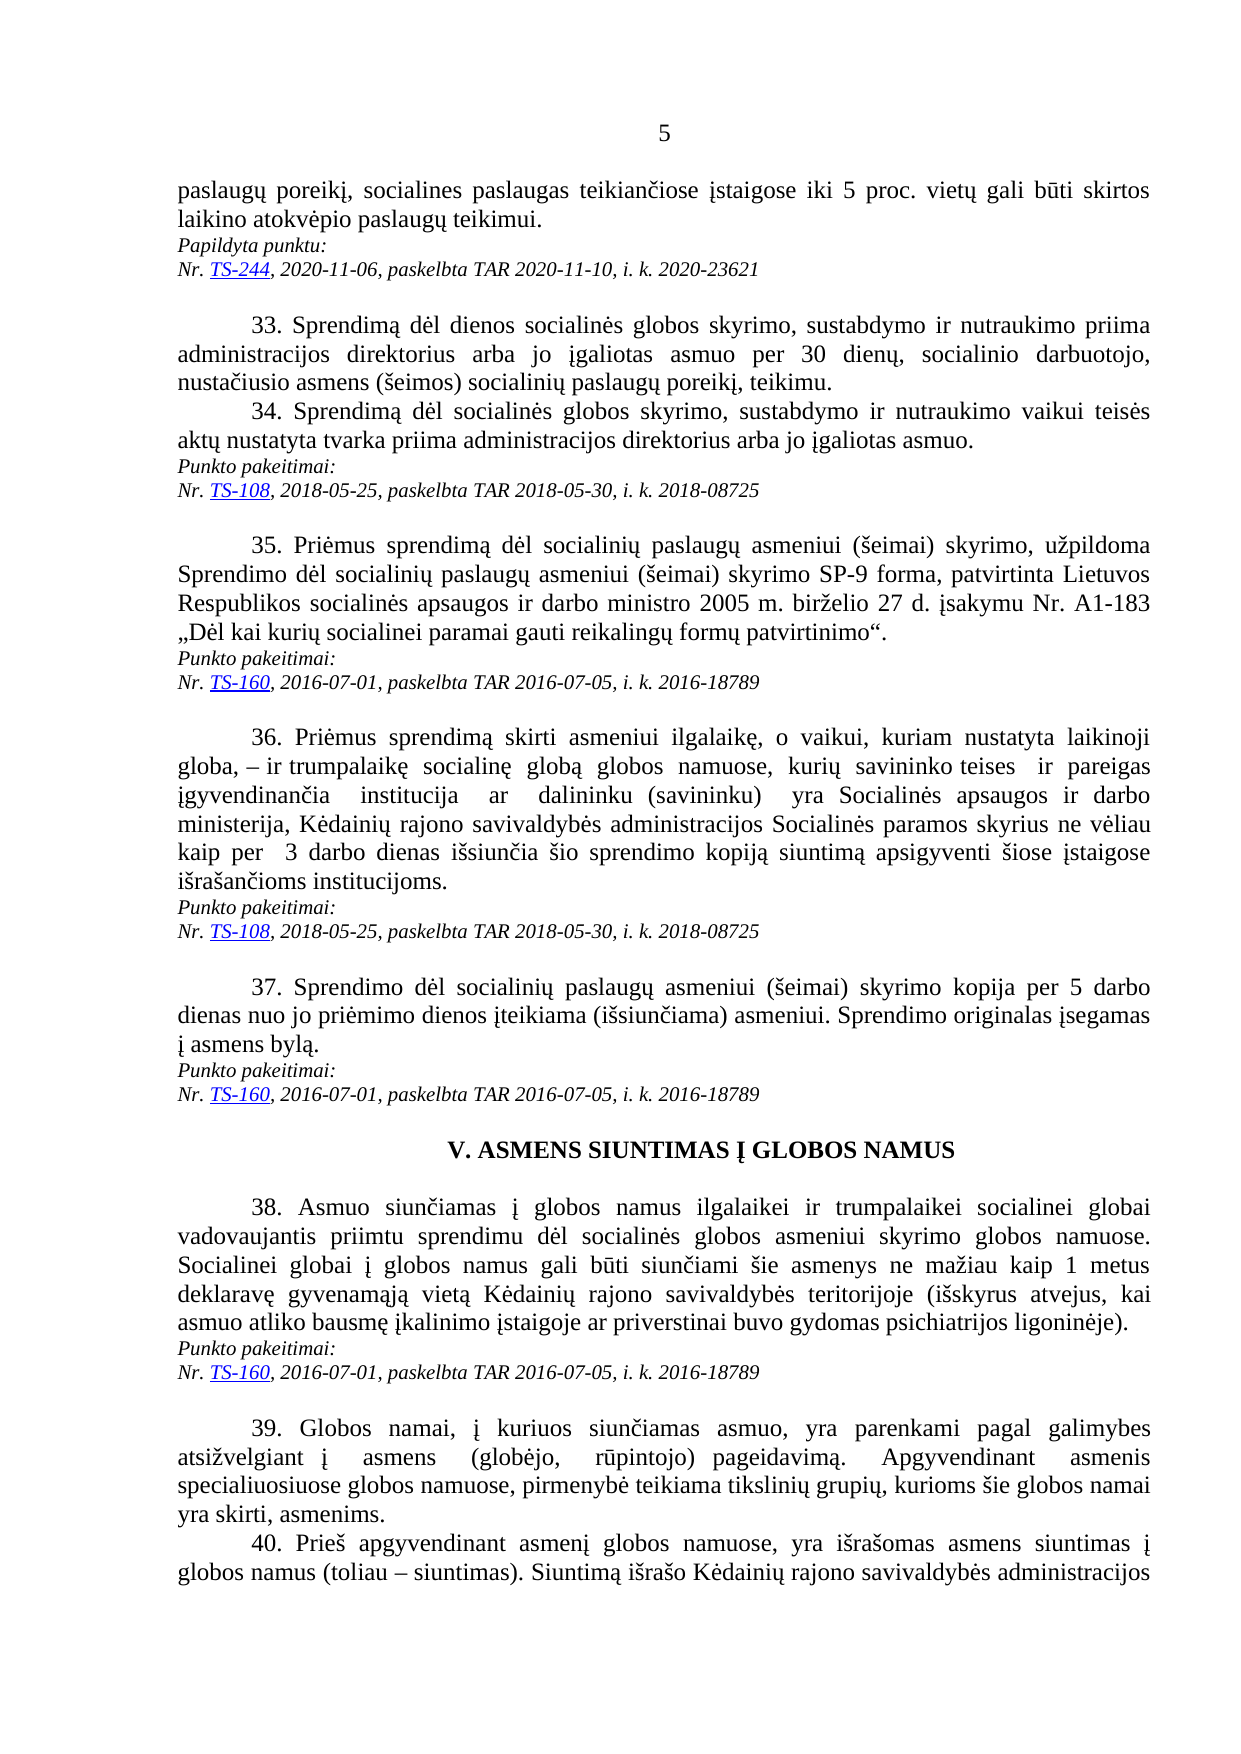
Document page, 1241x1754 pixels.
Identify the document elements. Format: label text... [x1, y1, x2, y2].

text Nr. TS-160, 2016-07-01, paskelbta TAR 2016-07-05, i. k. 2016-18789 [177, 670, 1152, 694]
text V. ASMENS SIUNTIMAS Į GLOBOS NAMUS [177, 1135, 1152, 1164]
text Punkto pakeitimai: [177, 1336, 1152, 1360]
text Punkto pakeitimai: [177, 895, 1152, 919]
text Nr. TS-108, 2018-05-25, paskelbta TAR 2018-05-30, i. k. 2018-08725 [177, 919, 1152, 943]
text Punkto pakeitimai: [177, 646, 1152, 670]
text Punkto pakeitimai: [177, 454, 1152, 478]
text Nr. TS-160, 2016-07-01, paskelbta TAR 2016-07-05, i. k. 2016-18789 [177, 1360, 1152, 1384]
text Nr. TS-160, 2016-07-01, paskelbta TAR 2016-07-05, i. k. 2016-18789 [177, 1082, 1152, 1106]
text Nr. TS-108, 2018-05-25, paskelbta TAR 2018-05-30, i. k. 2018-08725 [177, 478, 1152, 502]
text Nr. TS-244, 2020-11-06, paskelbta TAR 2020-11-10, i. k. 2020-23621 [177, 257, 1152, 281]
text 33. Sprendimą dėl dienos socialinės globos skyrimo, sustabdymo ir nutraukimo priima administracijos direktorius arba jo įgaliotas asmuo per 30 dienų, socialinio darbuotojo, nustačiusio asmens (šeimos) socialinių paslaugų poreikį, teikimu. [177, 310, 1152, 396]
text Punkto pakeitimai: [177, 1058, 1152, 1082]
text Papildyta punktu: [177, 233, 1152, 257]
text 38. Asmuo siunčiamas į globos namus ilgalaikei ir trumpalaikei socialinei globai vadovaujantis priimtu sprendimu dėl socialinės globos asmeniui skyrimo globos namuose. Socialinei globai į globos namus gali būti siunčiami šie asmenys ne mažiau kaip 1 metus deklaravę gyvenamąją vietą Kėdainių rajono savivaldybės teritorijoje (išskyrus atvejus, kai asmuo atliko bausmę įkalinimo įstaigoje ar priverstinai buvo gydomas psichiatrijos ligoninėje). [177, 1192, 1152, 1336]
text 35. Priėmus sprendimą dėl socialinių paslaugų asmeniui (šeimai) skyrimo, užpildoma Sprendimo dėl socialinių paslaugų asmeniui (šeimai) skyrimo SP-9 forma, patvirtinta Lietuvos Respublikos socialinės apsaugos ir darbo ministro 2005 m. birželio 27 d. įsakymu Nr. A1-183 „Dėl kai kurių socialinei paramai gauti reikalingų formų patvirtinimo“. [177, 531, 1152, 646]
text 36. Priėmus sprendimą skirti asmeniui ilgalaikę, o vaikui, kuriam nustatyta laikinoji globa, – ir trumpalaikę socialinę globą globos namuose, kurių savininko teises ir pareigas įgyvendinančia institucija ar dalininku (savininku) yra Socialinės apsaugos ir darbo ministerija, Kėdainių rajono savivaldybės administracijos Socialinės paramos skyrius ne vėliau kaip per 3 darbo dienas išsiunčia šio sprendimo kopiją siuntimą apsigyventi šiose įstaigose išrašančioms institucijoms. [177, 722, 1152, 895]
text 40. Prieš apgyvendinant asmenį globos namuose, yra išrašomas asmens siuntimas į globos namus (toliau – siuntimas). Siuntimą išrašo Kėdainių rajono savivaldybės administracijos [177, 1528, 1152, 1586]
text paslaugų poreikį, socialines paslaugas teikiančiose įstaigose iki 5 proc. vietų gali būti skirtos laikino atokvėpio paslaugų teikimui. [177, 176, 1152, 233]
text 34. Sprendimą dėl socialinės globos skyrimo, sustabdymo ir nutraukimo vaikui teisės aktų nustatyta tvarka priima administracijos direktorius arba jo įgaliotas asmuo. [177, 396, 1152, 454]
text 37. Sprendimo dėl socialinių paslaugų asmeniui (šeimai) skyrimo kopija per 5 darbo dienas nuo jo priėmimo dienos įteikiama (išsiunčiama) asmeniui. Sprendimo originalas įsegamas į asmens bylą. [177, 972, 1152, 1058]
text 39. Globos namai, į kuriuos siunčiamas asmuo, yra parenkami pagal galimybes atsižvelgiant į asmens (globėjo, rūpintojo) pageidavimą. Apgyvendinant asmenis specialiuosiuose globos namuose, pirmenybė teikiama tikslinių grupių, kurioms šie globos namai yra skirti, asmenims. [177, 1413, 1152, 1528]
